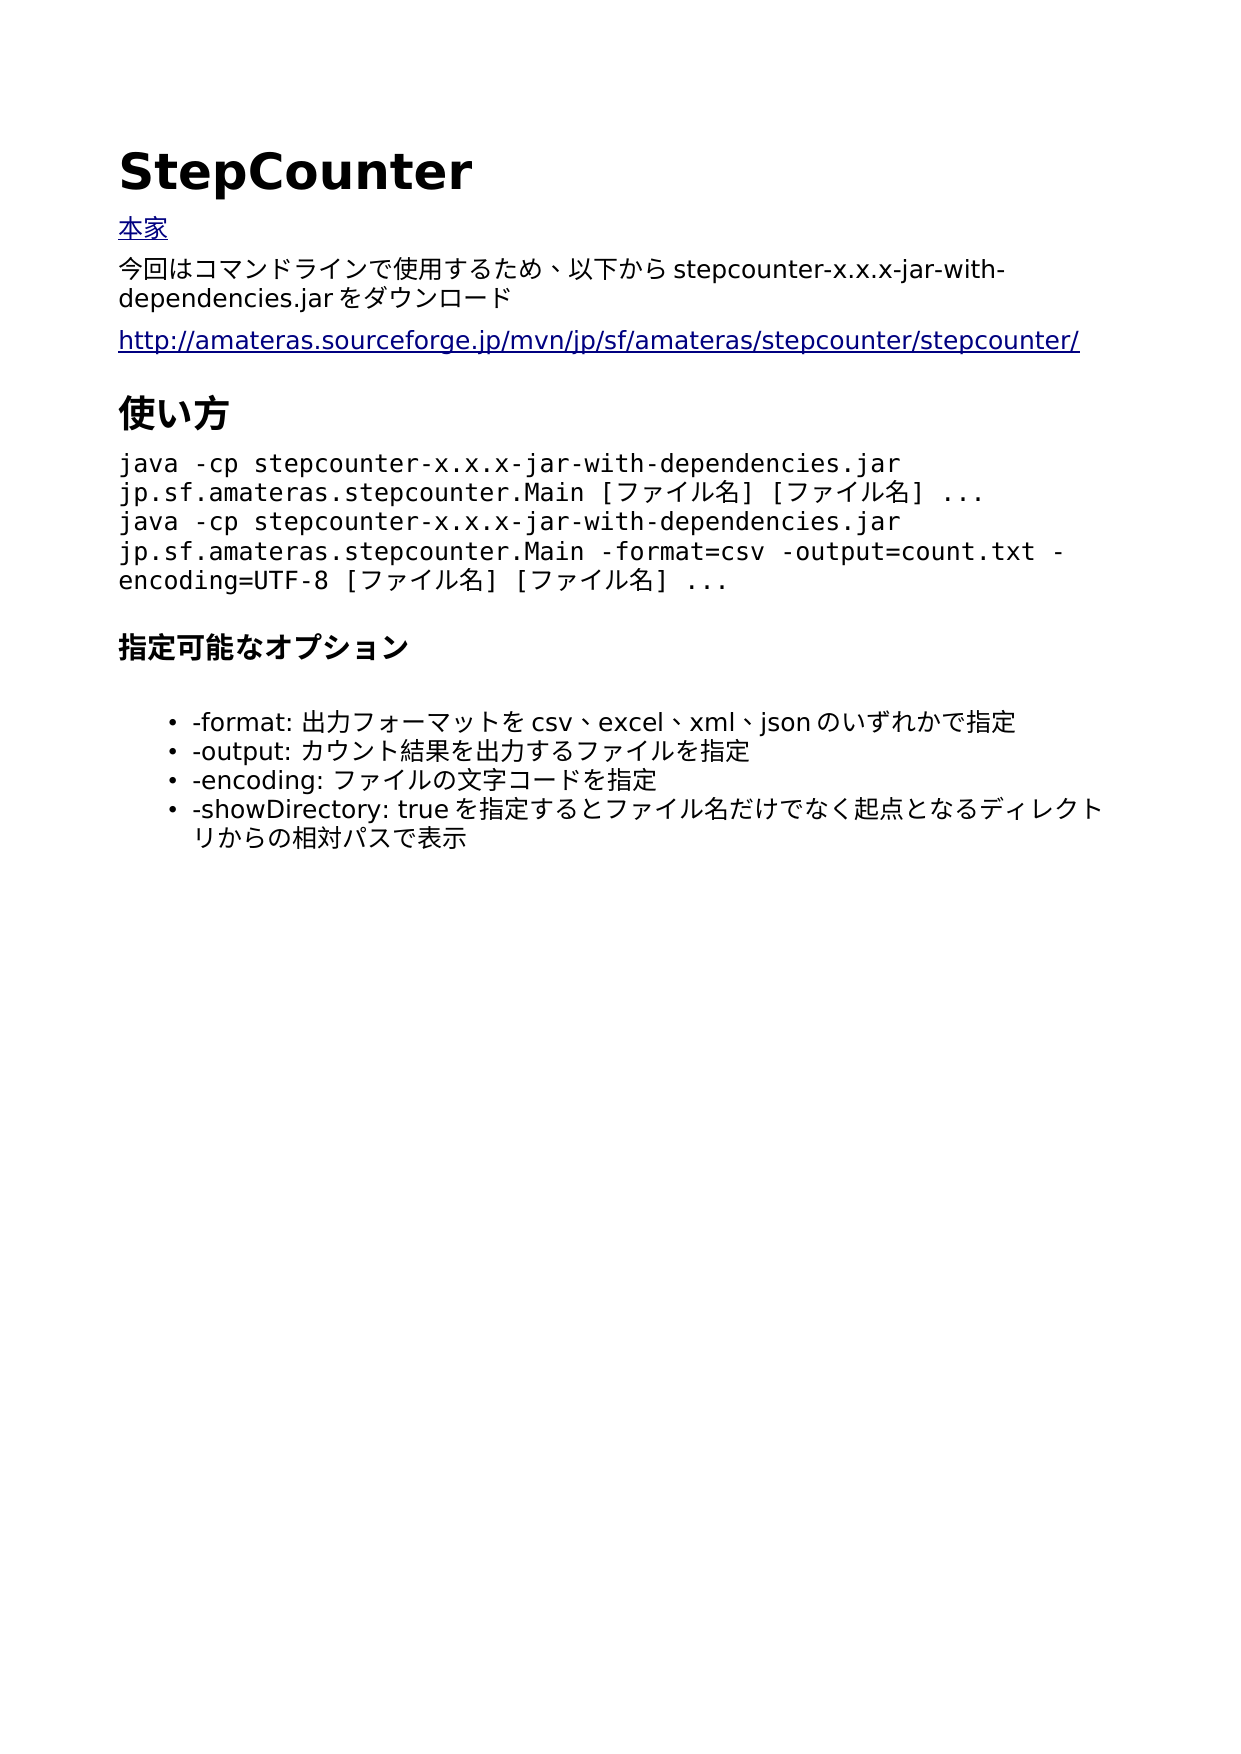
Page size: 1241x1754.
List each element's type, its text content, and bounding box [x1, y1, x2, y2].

text 今回はコマンドラインで使用するため、以下からstepcounter-x.x.x-jar-with-dependencies.jarをダウンロード [118, 256, 1122, 314]
list -format: 出力フォーマットをcsv、excel、xml、jsonのいずれかで指定 [177, 708, 1122, 737]
list -showDirectory: trueを指定するとファイル名だけでなく起点となるディレクトリからの相対パスで表示 [177, 795, 1122, 853]
subtitle StepCounter [118, 143, 1122, 201]
list -encoding: ファイルの文字コードを指定 [177, 766, 1122, 795]
text 本家 [118, 214, 1122, 243]
list -output: カウント結果を出力するファイルを指定 [177, 737, 1122, 766]
subtitle 使い方 [118, 393, 1122, 437]
text java -cp stepcounter-x.x.x-jar-with-dependencies.jar jp.sf.amateras.stepcounter.Main [ファイル名] [ファイル名] ... java -cp stepcounter-x.x.x-jar-with-dependencies.jar jp.sf.amateras.stepcounter.Main -format=csv -output=count.txt -encoding=UTF-8 [ファイル名] [ファイル名] ... [118, 449, 1122, 595]
text http://amateras.sourceforge.jp/mvn/jp/sf/amateras/stepcounter/stepcounter/ [118, 326, 1122, 356]
subtitle 指定可能なオプション [118, 632, 1122, 666]
